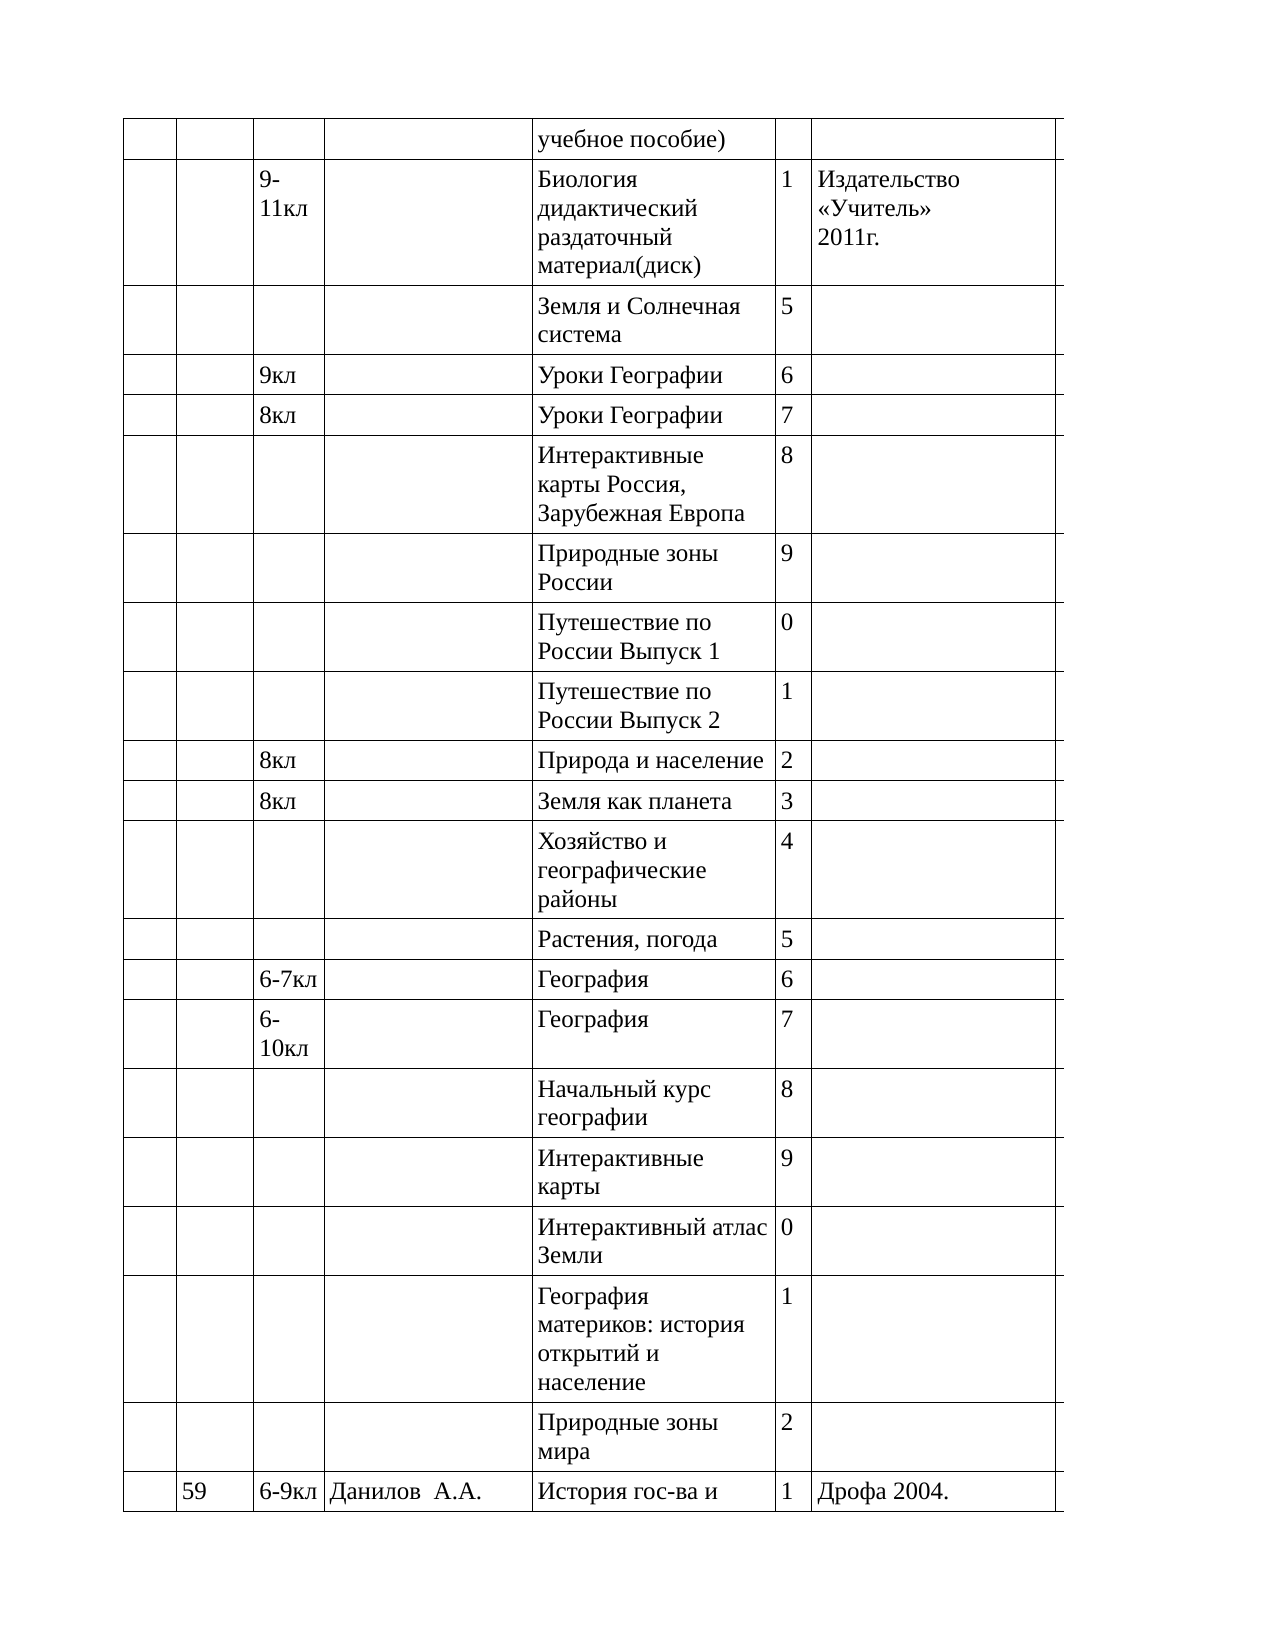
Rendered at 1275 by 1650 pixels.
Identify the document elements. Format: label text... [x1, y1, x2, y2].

table_cell [1056, 1207, 1064, 1275]
table_cell [124, 436, 176, 532]
table_cell [177, 1069, 253, 1137]
table_cell [177, 1276, 253, 1402]
table_cell Интерактивный атлас Земли [533, 1207, 775, 1275]
table_cell 1 [776, 1276, 811, 1402]
table_cell Путешествие по России Выпуск 2 [533, 672, 775, 740]
table_cell [812, 355, 1055, 394]
table_cell [325, 1000, 532, 1068]
table_cell [124, 1207, 176, 1275]
table_cell 8кл [254, 781, 324, 820]
table_cell [124, 1403, 176, 1471]
table_cell [812, 119, 1055, 158]
table_cell [325, 781, 532, 820]
table_cell [124, 741, 176, 780]
table_cell Биология дидактический раздаточный материал(диск) [533, 160, 775, 285]
table_cell 1 [776, 672, 811, 740]
table_cell История гос-ва и [533, 1472, 775, 1511]
table_cell 6-9кл [254, 1472, 324, 1511]
table_cell [812, 919, 1055, 958]
table_cell [124, 355, 176, 394]
table_cell [177, 395, 253, 435]
table_cell [1056, 534, 1064, 602]
table_cell 8 [776, 436, 811, 532]
table_cell 6 [776, 355, 811, 394]
table_cell [124, 1069, 176, 1137]
table_cell [177, 436, 253, 532]
table_cell [1056, 1069, 1064, 1137]
table_cell Уроки Географии [533, 355, 775, 394]
table_cell [812, 960, 1055, 999]
table_cell [812, 1000, 1055, 1068]
table_cell [177, 672, 253, 740]
table_cell [812, 534, 1055, 602]
table_cell География материков: история открытий и население [533, 1276, 775, 1402]
table_cell [124, 960, 176, 999]
table_cell Данилов А.А. [325, 1472, 532, 1511]
table_cell [1056, 960, 1064, 999]
table_cell Природные зоны мира [533, 1403, 775, 1471]
table_cell 9 [776, 1138, 811, 1206]
table_cell [177, 1000, 253, 1068]
table_cell 5 [776, 919, 811, 958]
table_cell Уроки Географии [533, 395, 775, 435]
table_cell [254, 603, 324, 671]
table_cell [1056, 1276, 1064, 1402]
table_cell [124, 919, 176, 958]
table_cell 2 [776, 741, 811, 780]
table_cell [325, 160, 532, 285]
table_cell [1056, 436, 1064, 532]
table_cell [776, 119, 811, 158]
table_cell [812, 672, 1055, 740]
table_cell [1056, 781, 1064, 820]
table_cell [177, 603, 253, 671]
table_cell [812, 781, 1055, 820]
table_cell [177, 355, 253, 394]
table_cell [124, 821, 176, 918]
table_cell [1056, 160, 1064, 285]
table_cell [1056, 919, 1064, 958]
table_cell 9-11кл [254, 160, 324, 285]
table_cell [177, 960, 253, 999]
table_cell [177, 781, 253, 820]
table_cell [325, 286, 532, 354]
table_cell [254, 672, 324, 740]
table_cell [124, 781, 176, 820]
table_cell 8кл [254, 741, 324, 780]
table_cell 2 [776, 1403, 811, 1471]
table_cell 7 [776, 395, 811, 435]
table_cell География [533, 960, 775, 999]
table_cell [254, 534, 324, 602]
table_cell 8кл [254, 395, 324, 435]
table_cell [325, 919, 532, 958]
table_cell [124, 672, 176, 740]
table_cell [124, 1472, 176, 1511]
table_cell [124, 160, 176, 285]
table_cell [254, 1138, 324, 1206]
table_cell 7 [776, 1000, 811, 1068]
table_cell 9 [776, 534, 811, 602]
table_cell [812, 1138, 1055, 1206]
table_cell [1056, 286, 1064, 354]
table_cell [177, 919, 253, 958]
table_cell Земля как планета [533, 781, 775, 820]
table_cell [325, 395, 532, 435]
table_cell [325, 1138, 532, 1206]
table_cell Природа и население [533, 741, 775, 780]
table_cell [177, 821, 253, 918]
table_cell [254, 119, 324, 158]
table_cell [1056, 119, 1064, 158]
table_cell [812, 1069, 1055, 1137]
table_cell 6 [776, 960, 811, 999]
table_cell [124, 1276, 176, 1402]
table_cell [254, 821, 324, 918]
table_cell [812, 1276, 1055, 1402]
table_cell 6-7кл [254, 960, 324, 999]
table_cell Путешествие по России Выпуск 1 [533, 603, 775, 671]
table_cell [177, 534, 253, 602]
table_cell [325, 1403, 532, 1471]
table_cell [177, 119, 253, 158]
table_cell [124, 1138, 176, 1206]
table_cell [254, 1403, 324, 1471]
table_cell [124, 119, 176, 158]
table_cell 4 [776, 821, 811, 918]
table_cell [325, 821, 532, 918]
table_cell [325, 672, 532, 740]
table_cell [1056, 395, 1064, 435]
table_cell 6-10кл [254, 1000, 324, 1068]
table_cell Природные зоны России [533, 534, 775, 602]
table_cell Начальный курс географии [533, 1069, 775, 1137]
table_cell [1056, 821, 1064, 918]
table_cell [1056, 1403, 1064, 1471]
table_cell 8 [776, 1069, 811, 1137]
table_cell [325, 1069, 532, 1137]
table_cell [254, 919, 324, 958]
table_cell [177, 1207, 253, 1275]
table_cell 3 [776, 781, 811, 820]
table_cell 5 [776, 286, 811, 354]
table_cell [254, 436, 324, 532]
table_cell 1 [776, 1472, 811, 1511]
table_cell [124, 286, 176, 354]
table_cell [325, 603, 532, 671]
table_cell [1056, 1000, 1064, 1068]
table_cell 0 [776, 603, 811, 671]
table_cell [124, 1000, 176, 1068]
table_cell Растения, погода [533, 919, 775, 958]
table_cell [177, 741, 253, 780]
table_cell [325, 119, 532, 158]
table_cell Интерактивные карты Россия, Зарубежная Европа [533, 436, 775, 532]
table_cell [177, 160, 253, 285]
table_cell 0 [776, 1207, 811, 1275]
table_cell [1056, 741, 1064, 780]
table_cell [1056, 1472, 1064, 1511]
table_cell География [533, 1000, 775, 1068]
table_cell 59 [177, 1472, 253, 1511]
table_cell 9кл [254, 355, 324, 394]
table_cell [812, 1403, 1055, 1471]
table_cell [812, 1207, 1055, 1275]
table_cell [254, 286, 324, 354]
table_cell [177, 1403, 253, 1471]
table_cell Земля и Солнечная система [533, 286, 775, 354]
table_cell [325, 1276, 532, 1402]
table_cell [254, 1276, 324, 1402]
table_cell [124, 534, 176, 602]
table_cell Хозяйство и географические районы [533, 821, 775, 918]
table_cell [325, 436, 532, 532]
table_cell [325, 960, 532, 999]
table_cell [812, 286, 1055, 354]
table_cell [177, 286, 253, 354]
table_cell [124, 603, 176, 671]
table_cell [1056, 603, 1064, 671]
table_cell [812, 603, 1055, 671]
table_cell [177, 1138, 253, 1206]
table_cell [812, 741, 1055, 780]
table_cell 1 [776, 160, 811, 285]
table_cell [325, 1207, 532, 1275]
table_cell [124, 395, 176, 435]
table_cell [325, 355, 532, 394]
table_cell учебное пособие) [533, 119, 775, 158]
table_cell [325, 741, 532, 780]
table_cell [812, 821, 1055, 918]
table_cell [325, 534, 532, 602]
table_cell Издательство «Учитель» 2011г. [812, 160, 1055, 285]
table_cell [1056, 355, 1064, 394]
table_cell [812, 436, 1055, 532]
table_cell [812, 395, 1055, 435]
table_cell Дрофа 2004. [812, 1472, 1055, 1511]
table_cell [254, 1207, 324, 1275]
table_cell [1056, 1138, 1064, 1206]
table_cell [254, 1069, 324, 1137]
table_cell [1056, 672, 1064, 740]
table_cell Интерактивные карты [533, 1138, 775, 1206]
